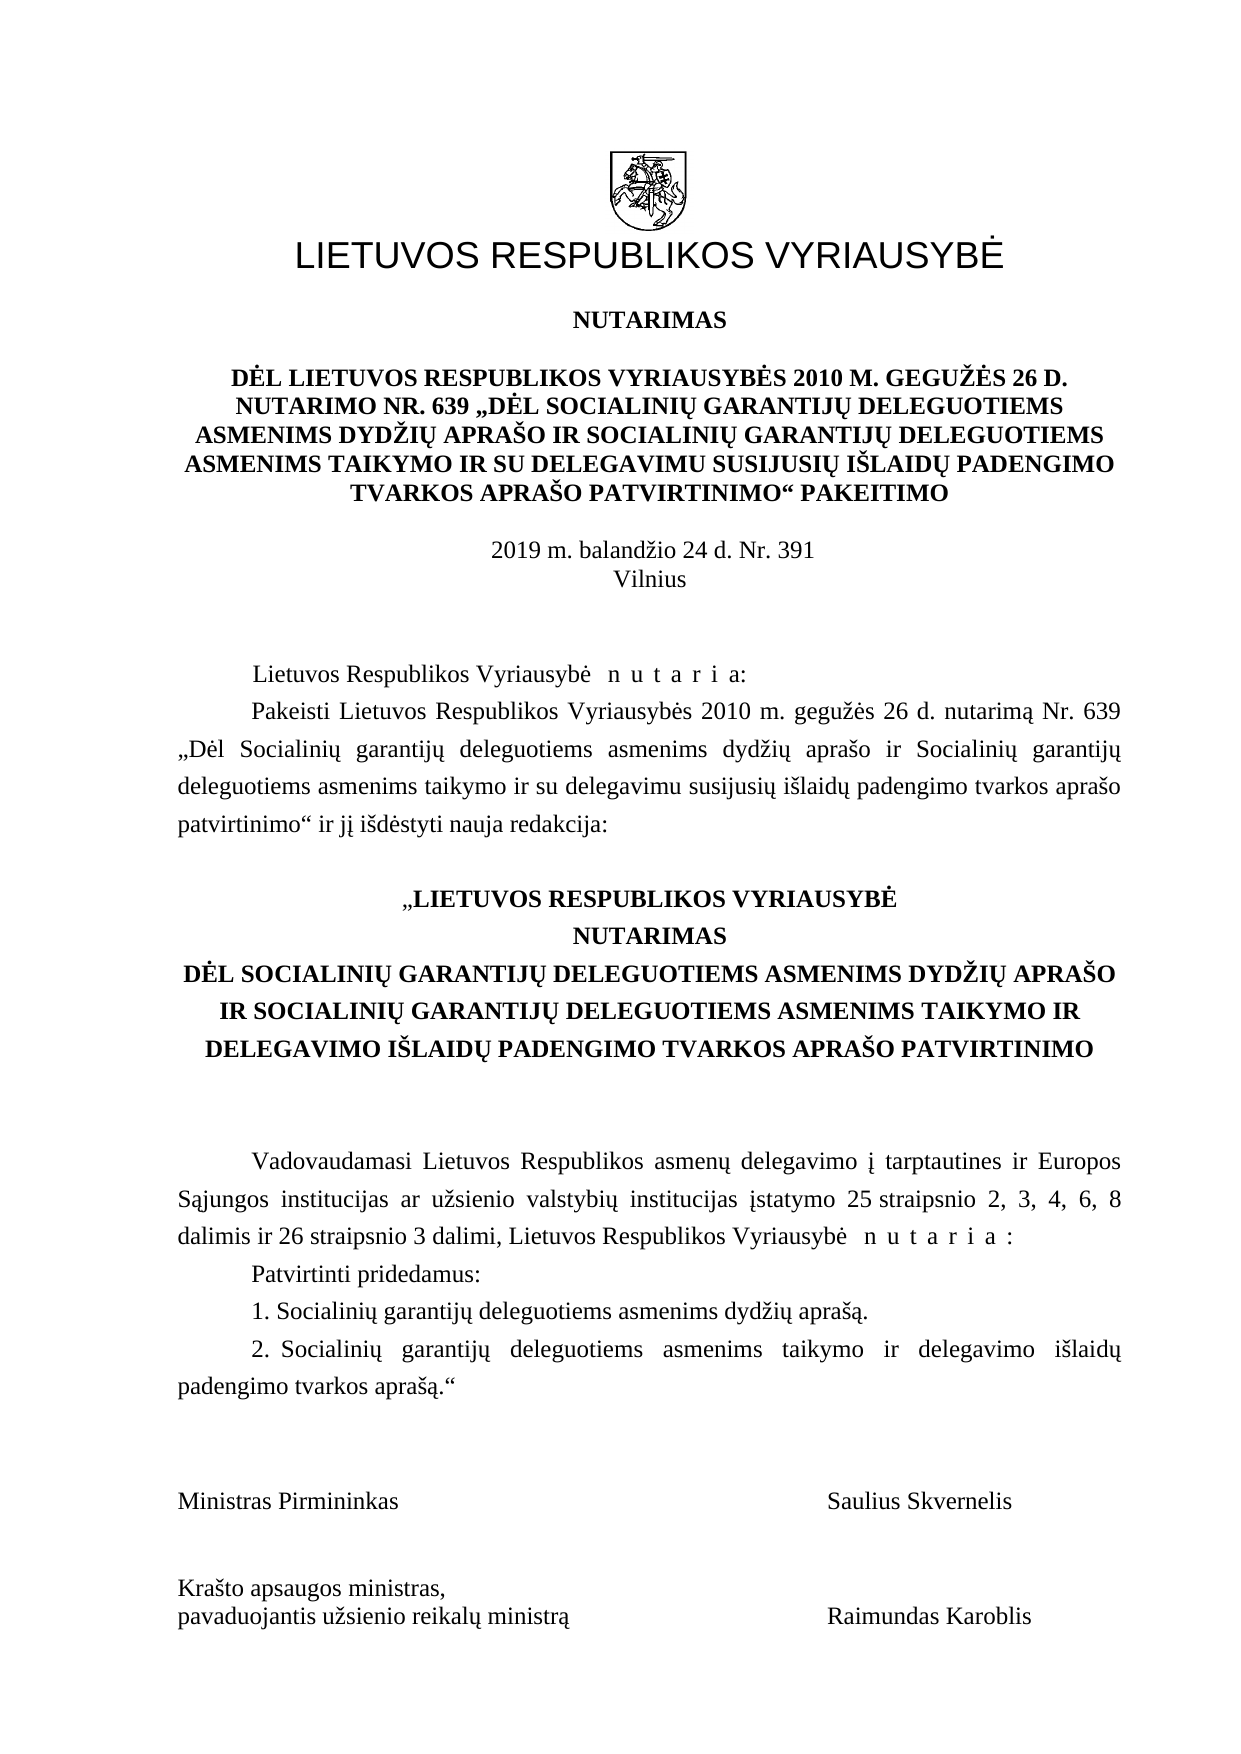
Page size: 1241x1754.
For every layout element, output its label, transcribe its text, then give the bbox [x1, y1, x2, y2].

text Krašto apsaugos ministras, [177, 1573, 1122, 1601]
text Ministras Pirmininkas Saulius Skvernelis [177, 1486, 1122, 1515]
text Vilnius [177, 564, 1122, 593]
text Patvirtinti pridedamus: [177, 1250, 1122, 1288]
text Vadovaudamasi Lietuvos Respublikos asmenų delegavimo į tarptautines ir Europos Sąjungos institucijas ar užsienio valstybių institucijas įstatymo 25 straipsnio 2, 3, 4, 6, 8 dalimis ir 26 straipsnio 3 dalimi, Lietuvos Respublikos Vyriausybė nutaria: [177, 1138, 1122, 1250]
text nutarimas [177, 305, 1122, 334]
text DĖL LIETUVOS RESPUBLIKOS VYRIAUSYBĖS 2010 M. GEGUŽĖS 26 D. NUTARIMO NR. 639 „DĖL SOCIALINIŲ GARANTIJŲ DELEGUOTIEMS ASMENIMS DYDŽIŲ APRAŠO IR SOCIALINIŲ GARANTIJŲ DELEGUOTIEMS ASMENIMS TAIKYMO IR SU DELEGAVIMU SUSIJUSIŲ IŠLAIDŲ PADENGIMO TVARKOS APRAŠO PATVIRTINIMO“ PAKEITIMO [177, 363, 1122, 506]
text pavaduojantis užsienio reikalų ministrą Raimundas Karoblis [177, 1601, 1122, 1630]
text Lietuvos Respublikos Vyriausybė nutaria: [177, 650, 1122, 688]
text 2019 m. balandžio 24 d. Nr. 391 [177, 535, 1122, 564]
text Pakeisti Lietuvos Respublikos Vyriausybės 2010 m. gegužės 26 d. nutarimą Nr. 639 „Dėl Socialinių garantijų deleguotiems asmenims dydžių aprašo ir Socialinių garantijų deleguotiems asmenims taikymo ir su delegavimu susijusių išlaidų padengimo tvarkos aprašo patvirtinimo“ ir jį išdėstyti nauja redakcija: [177, 688, 1122, 838]
text DĖL SOCIALINIŲ GARANTIJŲ DELEGUOTIEMS ASMENIMS DYDŽIŲ APRAŠO IR SOCIALINIŲ GARANTIJŲ DELEGUOTIEMS ASMENIMS TAIKYMO IR DELEGAVIMO IŠLAIDŲ PADENGIMO TVARKOS APRAŠO PATVIRTINIMO [177, 950, 1122, 1063]
text 2. Socialinių garantijų deleguotiems asmenims taikymo ir delegavimo išlaidų padengimo tvarkos aprašą.“ [177, 1325, 1122, 1400]
text NUTARIMAS [177, 913, 1122, 950]
text 1. Socialinių garantijų deleguotiems asmenims dydžių aprašą. [177, 1288, 1122, 1325]
text Lietuvos Respublikos Vyriausybė [177, 233, 1122, 276]
text „LIETUVOS RESPUBLIKOS VYRIAUSYBĖ [177, 875, 1122, 913]
